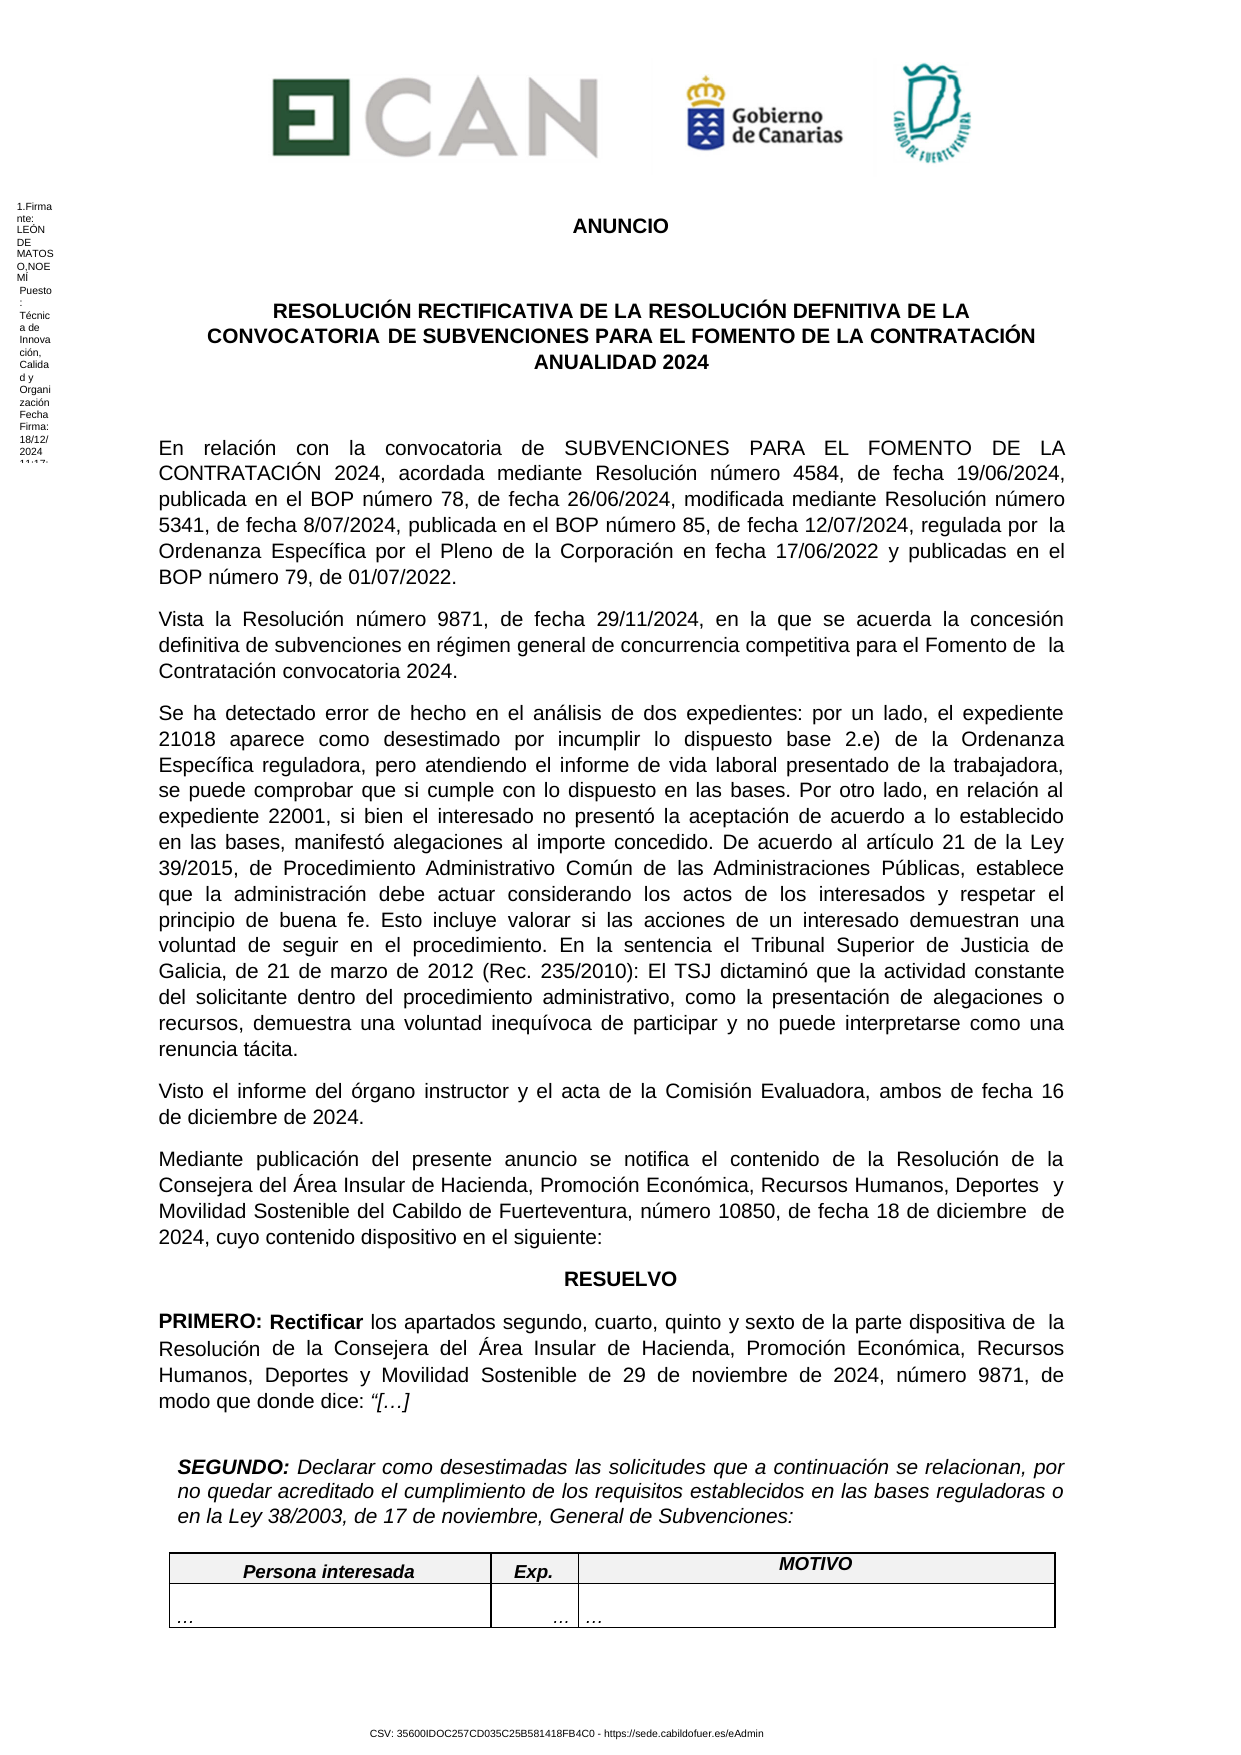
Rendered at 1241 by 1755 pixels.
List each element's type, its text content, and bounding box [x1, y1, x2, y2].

table_header Persona interesada [170, 1554, 490, 1583]
text 1.Firmante: LEÓN DE MATOSO,NOEMÍ [17, 200, 54, 284]
subtitle ANUNCIO [158, 214, 1083, 238]
text Vista la Resolución número 9871, de fecha 29/11/2024, en la que se acuerda la concesión definitiva de subvenciones en régimen general de concurrencia competitiva para el Fomento de la Contratación convocatoria 2024. [158, 607, 1064, 682]
table_cell … [492, 1584, 578, 1627]
text Visto el informe del órgano instructor y el acta de la Comisión Evaluadora, ambos de fecha 16 de diciembre de 2024. [158, 1079, 1064, 1129]
text Puesto: Técnica de Innovación, Calidad y Organización Fecha Firma: 18/12/2024 11:17:41 [19, 284, 52, 462]
text Se ha detectado error de hecho en el análisis de dos expedientes: por un lado, el expediente 21018 aparece como desestimado por incumplir lo dispuesto base 2.e) de la Ordenanza Específica reguladora, pero atendiendo el informe de vida laboral presentado de la trabajadora, se puede comprobar que si cumple con lo dispuesto en las bases. Por otro lado, en relación al expediente 22001, si bien el interesado no presentó la aceptación de acuerdo a lo establecido en las bases, manifestó alegaciones al importe concedido. De acuerdo al artículo 21 de la Ley 39/2015, de Procedimiento Administrativo Común de las Administraciones Públicas, establece que la administración debe actuar considerando los actos de los interesados y respetar el principio de buena fe. Esto incluye valorar si las acciones de un interesado demuestran una voluntad de seguir en el procedimiento. En la sentencia el Tribunal Superior de Justicia de Galicia, de 21 de marzo de 2012 (Rec. 235/2010): El TSJ dictaminó que la actividad constante del solicitante dentro del procedimiento administrativo, como la presentación de alegaciones o recursos, demuestra una voluntad inequívoca de participar y no puede interpretarse como una renuncia tácita. [158, 701, 1064, 1061]
text RESOLUCIÓN RECTIFICATIVA DE LA RESOLUCIÓN DEFNITIVA DE LA CONVOCATORIA DE SUBVENCIONES PARA EL FOMENTO DE LA CONTRATACIÓN ANUALIDAD 2024 [189, 299, 1053, 374]
table_header Exp. [492, 1554, 578, 1583]
subtitle RESUELVO [188, 1267, 1053, 1291]
table_cell … [170, 1584, 490, 1627]
table_header MOTIVO [579, 1554, 1054, 1583]
text PRIMERO: Rectificar los apartados segundo, cuarto, quinto y sexto de la parte dispositiva de la Resolución de la Consejera del Área Insular de Hacienda, Promoción Económica, Recursos Humanos, Deportes y Movilidad Sostenible de 29 de noviembre de 2024, número 9871, de modo que donde dice: “[…] [158, 1309, 1064, 1413]
text SEGUNDO: Declarar como desestimadas las solicitudes que a continuación se relacionan, por no quedar acreditado el cumplimiento de los requisitos establecidos en las bases reguladoras o en la Ley 38/2003, de 17 de noviembre, General de Subvenciones: [177, 1455, 1064, 1527]
text Mediante publicación del presente anuncio se notifica el contenido de la Resolución de la Consejera del Área Insular de Hacienda, Promoción Económica, Recursos Humanos, Deportes y Movilidad Sostenible del Cabildo de Fuerteventura, número 10850, de fecha 18 de diciembre de 2024, cuyo contenido dispositivo en el siguiente: [158, 1147, 1064, 1249]
text En relación con la convocatoria de SUBVENCIONES PARA EL FOMENTO DE LA CONTRATACIÓN 2024, acordada mediante Resolución número 4584, de fecha 19/06/2024, publicada en el BOP número 78, de fecha 26/06/2024, modificada mediante Resolución número 5341, de fecha 8/07/2024, publicada en el BOP número 85, de fecha 12/07/2024, regulada por la Ordenanza Específica por el Pleno de la Corporación en fecha 17/06/2022 y publicadas en el BOP número 79, de 01/07/2022. [158, 435, 1065, 588]
table_cell … [579, 1584, 1054, 1627]
